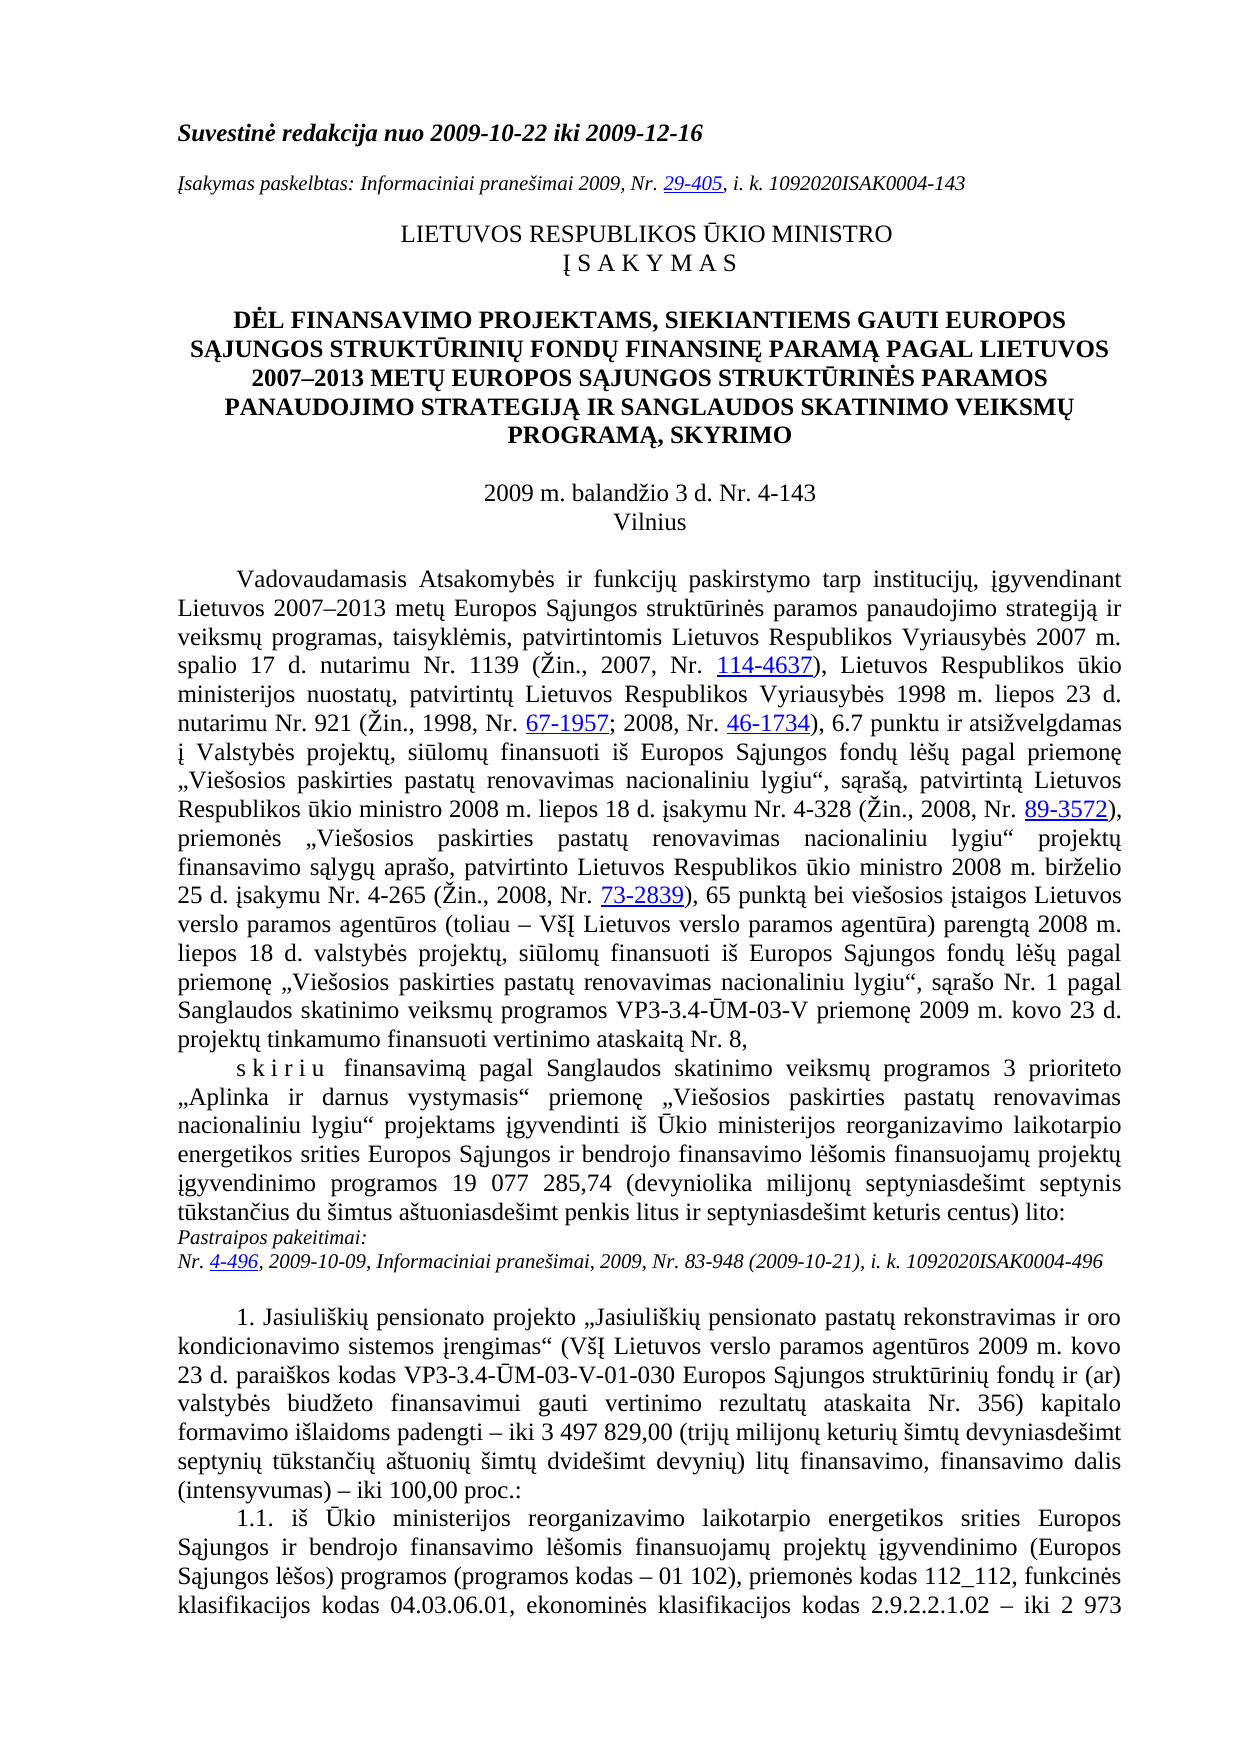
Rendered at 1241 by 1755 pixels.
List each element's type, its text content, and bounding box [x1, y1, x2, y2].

text 1. Jasiuliškių pensionato projekto „Jasiuliškių pensionato pastatų rekonstravimas ir oro kondicionavimo sistemos įrengimas“ (VšĮ Lietuvos verslo paramos agentūros 2009 m. kovo 23 d. paraiškos kodas VP3-3.4-ŪM-03-V-01-030 Europos Sąjungos struktūrinių fondų ir (ar) valstybės biudžeto finansavimui gauti vertinimo rezultatų ataskaita Nr. 356) kapitalo formavimo išlaidoms padengti – iki 3 497 829,00 (trijų milijonų keturių šimtų devyniasdešimt septynių tūkstančių aštuonių šimtų dvidešimt devynių) litų finansavimo, finansavimo dalis (intensyvumas) – iki 100,00 proc.: [177, 1302, 1122, 1503]
text skiriu finansavimą pagal Sanglaudos skatinimo veiksmų programos 3 prioriteto „Aplinka ir darnus vystymasis“ priemonę „Viešosios paskirties pastatų renovavimas nacionaliniu lygiu“ projektams įgyvendinti iš Ūkio ministerijos reorganizavimo laikotarpio energetikos srities Europos Sąjungos ir bendrojo finansavimo lėšomis finansuojamų projektų įgyvendinimo programos 19 077 285,74 (devyniolika milijonų septyniasdešimt septynis tūkstančius du šimtus aštuoniasdešimt penkis litus ir septyniasdešimt keturis centus) lito: [177, 1053, 1122, 1225]
text LIETUVOS RESPUBLIKOS ŪKIO MINISTRO [177, 219, 1122, 248]
text Suvestinė redakcija nuo 2009-10-22 iki 2009-12-16 [177, 118, 1122, 147]
text Nr. 4-496, 2009-10-09, Informaciniai pranešimai, 2009, Nr. 83-948 (2009-10-21), i. k. 1092020ISAK0004-496 [177, 1249, 1122, 1273]
text 1.1. iš Ūkio ministerijos reorganizavimo laikotarpio energetikos srities Europos Sąjungos ir bendrojo finansavimo lėšomis finansuojamų projektų įgyvendinimo (Europos Sąjungos lėšos) programos (programos kodas – 01 102), priemonės kodas 112_112, funkcinės klasifikacijos kodas 04.03.06.01, ekonominės klasifikacijos kodas 2.9.2.2.1.02 – iki 2 973 [177, 1503, 1122, 1618]
text DĖL FINANSAVIMO PROJEKTAMS, SIEKIANTIEMS GAUTI EUROPOS SĄJUNGOS STRUKTŪRINIŲ FONDŲ FINANSINĘ PARAMĄ PAGAL LIETUVOS 2007–2013 METŲ EUROPOS SĄJUNGOS STRUKTŪRINĖS PARAMOS PANAUDOJIMO STRATEGIJĄ IR SANGLAUDOS SKATINIMO VEIKSMŲ PROGRAMĄ, SKYRIMO [177, 305, 1122, 449]
text Įsakymas paskelbtas: Informaciniai pranešimai 2009, Nr. 29-405, i. k. 1092020ISAK0004-143 [177, 171, 1122, 195]
text Vilnius [177, 507, 1122, 535]
text 2009 m. balandžio 3 d. Nr. 4-143 [177, 478, 1122, 507]
text Vadovaudamasis Atsakomybės ir funkcijų paskirstymo tarp institucijų, įgyvendinant Lietuvos 2007–2013 metų Europos Sąjungos struktūrinės paramos panaudojimo strategiją ir veiksmų programas, taisyklėmis, patvirtintomis Lietuvos Respublikos Vyriausybės 2007 m. spalio 17 d. nutarimu Nr. 1139 (Žin., 2007, Nr. 114-4637), Lietuvos Respublikos ūkio ministerijos nuostatų, patvirtintų Lietuvos Respublikos Vyriausybės 1998 m. liepos 23 d. nutarimu Nr. 921 (Žin., 1998, Nr. 67-1957; 2008, Nr. 46-1734), 6.7 punktu ir atsižvelgdamas į Valstybės projektų, siūlomų finansuoti iš Europos Sąjungos fondų lėšų pagal priemonę „Viešosios paskirties pastatų renovavimas nacionaliniu lygiu“, sąrašą, patvirtintą Lietuvos Respublikos ūkio ministro 2008 m. liepos 18 d. įsakymu Nr. 4-328 (Žin., 2008, Nr. 89-3572), priemonės „Viešosios paskirties pastatų renovavimas nacionaliniu lygiu“ projektų finansavimo sąlygų aprašo, patvirtinto Lietuvos Respublikos ūkio ministro 2008 m. birželio 25 d. įsakymu Nr. 4-265 (Žin., 2008, Nr. 73-2839), 65 punktą bei viešosios įstaigos Lietuvos verslo paramos agentūros (toliau – VšĮ Lietuvos verslo paramos agentūra) parengtą 2008 m. liepos 18 d. valstybės projektų, siūlomų finansuoti iš Europos Sąjungos fondų lėšų pagal priemonę „Viešosios paskirties pastatų renovavimas nacionaliniu lygiu“, sąrašo Nr. 1 pagal Sanglaudos skatinimo veiksmų programos VP3-3.4-ŪM-03-V priemonę 2009 m. kovo 23 d. projektų tinkamumo finansuoti vertinimo ataskaitą Nr. 8, [177, 564, 1122, 1053]
text ĮSAKYMAS [177, 248, 1122, 277]
text Pastraipos pakeitimai: [177, 1225, 1122, 1249]
